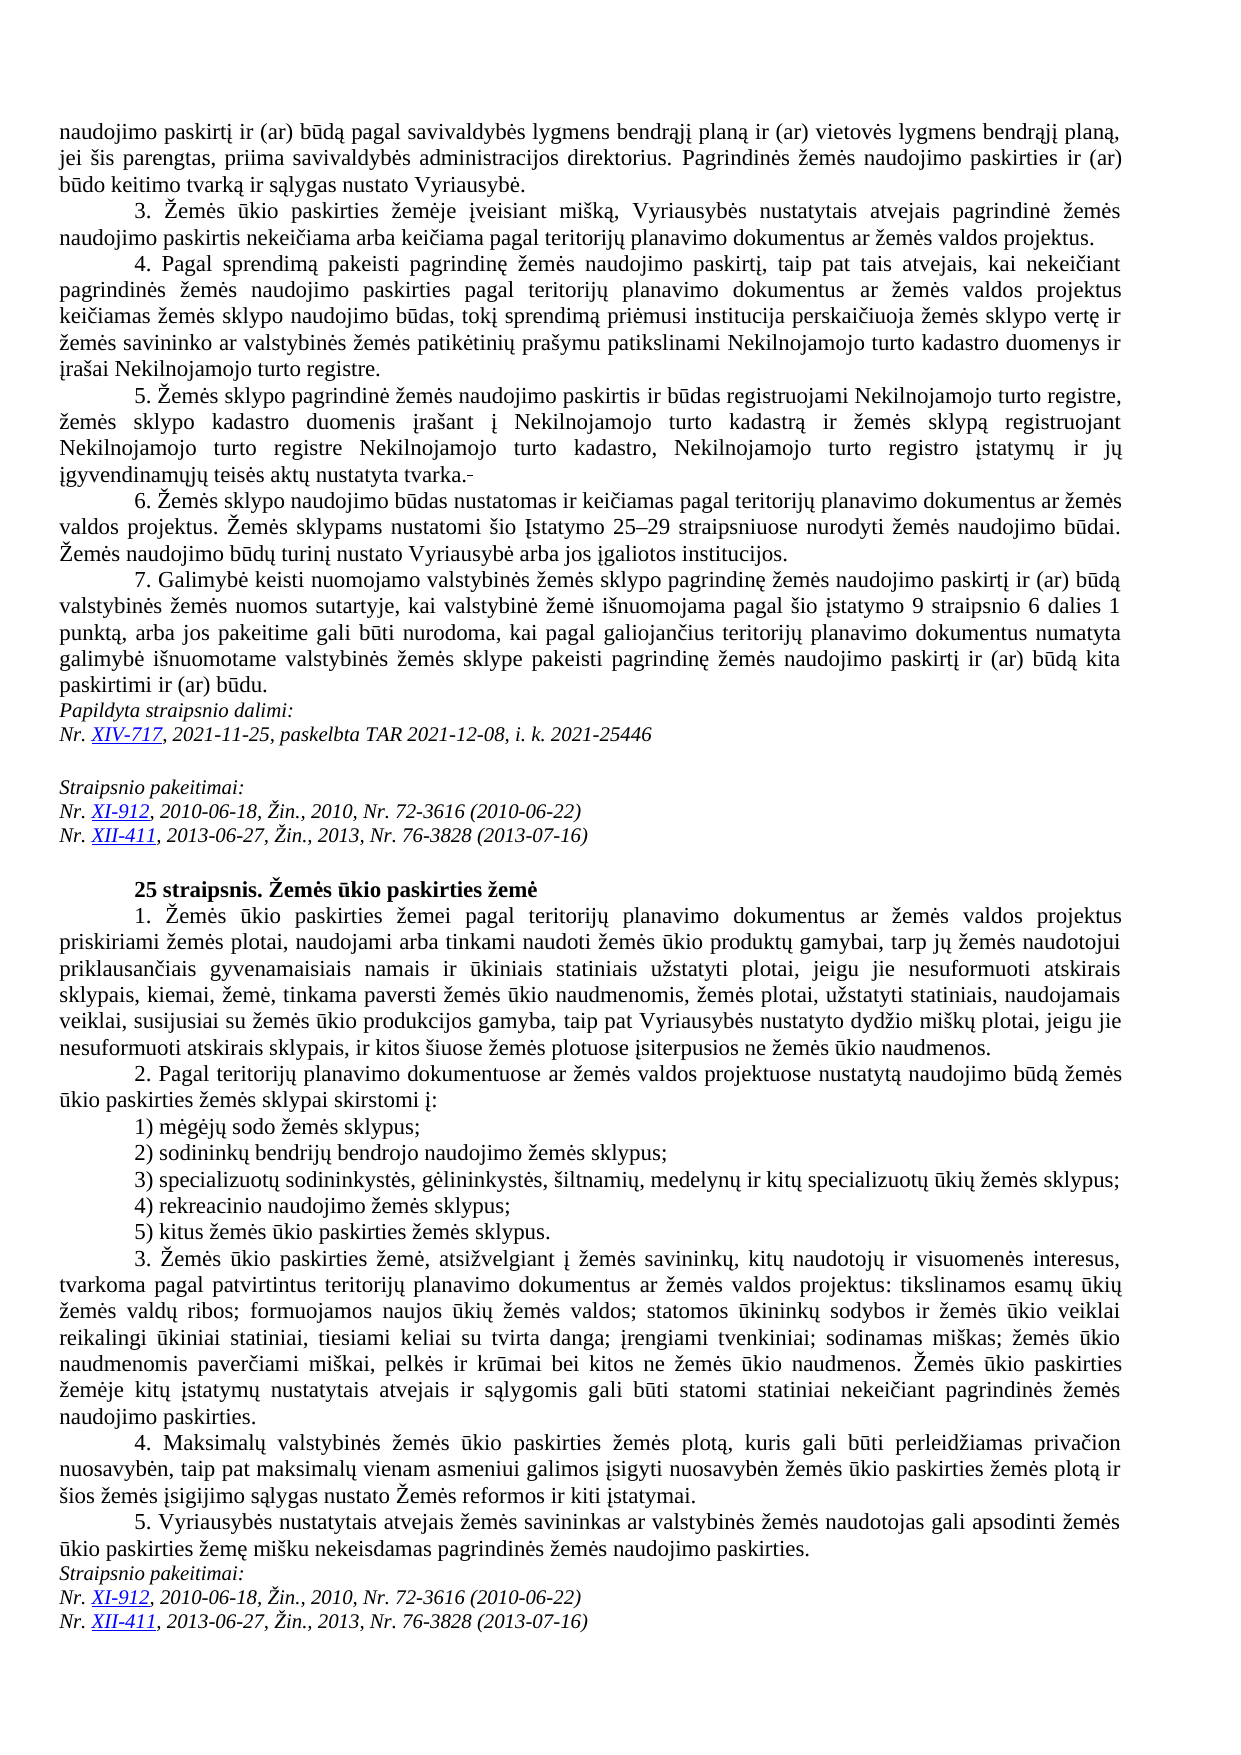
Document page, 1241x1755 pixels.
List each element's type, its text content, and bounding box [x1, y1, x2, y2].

text 4. Pagal sprendimą pakeisti pagrindinę žemės naudojimo paskirtį, taip pat tais atvejais, kai nekeičiant pagrindinės žemės naudojimo paskirties pagal teritorijų planavimo dokumentus ar žemės valdos projektus keičiamas žemės sklypo naudojimo būdas, tokį sprendimą priėmusi institucija perskaičiuoja žemės sklypo vertę ir žemės savininko ar valstybinės žemės patikėtinių prašymu patikslinami Nekilnojamojo turto kadastro duomenys ir įrašai Nekilnojamojo turto registre. [59, 250, 1122, 382]
text 1. Žemės ūkio paskirties žemei pagal teritorijų planavimo dokumentus ar žemės valdos projektus priskiriami žemės plotai, naudojami arba tinkami naudoti žemės ūkio produktų gamybai, tarp jų žemės naudotojui priklausančiais gyvenamaisiais namais ir ūkiniais statiniais užstatyti plotai, jeigu jie nesuformuoti atskirais sklypais, kiemai, žemė, tinkama paversti žemės ūkio naudmenomis, žemės plotai, užstatyti statiniais, naudojamais veiklai, susijusiai su žemės ūkio produkcijos gamyba, taip pat Vyriausybės nustatyto dydžio miškų plotai, jeigu jie nesuformuoti atskirais sklypais, ir kitos šiuose žemės plotuose įsiterpusios ne žemės ūkio naudmenos. [59, 902, 1122, 1060]
text 3. Žemės ūkio paskirties žemė, atsižvelgiant į žemės savininkų, kitų naudotojų ir visuomenės interesus, tvarkoma pagal patvirtintus teritorijų planavimo dokumentus ar žemės valdos projektus: tikslinamos esamų ūkių žemės valdų ribos; formuojamos naujos ūkių žemės valdos; statomos ūkininkų sodybos ir žemės ūkio veiklai reikalingi ūkiniai statiniai, tiesiami keliai su tvirta danga; įrengiami tvenkiniai; sodinamas miškas; žemės ūkio naudmenomis paverčiami miškai, pelkės ir krūmai bei kitos ne žemės ūkio naudmenos. Žemės ūkio paskirties žemėje kitų įstatymų nustatytais atvejais ir sąlygomis gali būti statomi statiniai nekeičiant pagrindinės žemės naudojimo paskirties. [59, 1245, 1122, 1429]
text 4) rekreacinio naudojimo žemės sklypus; [59, 1192, 1122, 1218]
text 7. Galimybė keisti nuomojamo valstybinės žemės sklypo pagrindinę žemės naudojimo paskirtį ir (ar) būdą valstybinės žemės nuomos sutartyje, kai valstybinė žemė išnuomojama pagal šio įstatymo 9 straipsnio 6 dalies 1 punktą, arba jos pakeitime gali būti nurodoma, kai pagal galiojančius teritorijų planavimo dokumentus numatyta galimybė išnuomotame valstybinės žemės sklype pakeisti pagrindinę žemės naudojimo paskirtį ir (ar) būdą kita paskirtimi ir (ar) būdu. [59, 566, 1122, 698]
text Nr. XII-411, 2013-06-27, Žin., 2013, Nr. 76-3828 (2013-07-16) [59, 823, 1122, 847]
text naudojimo paskirtį ir (ar) būdą pagal savivaldybės lygmens bendrąjį planą ir (ar) vietovės lygmens bendrąjį planą, jei šis parengtas, priima savivaldybės administracijos direktorius. Pagrindinės žemės naudojimo paskirties ir (ar) būdo keitimo tvarką ir sąlygas nustato Vyriausybė. [59, 118, 1122, 197]
text 1) mėgėjų sodo žemės sklypus; [59, 1113, 1122, 1139]
text Nr. XII-411, 2013-06-27, Žin., 2013, Nr. 76-3828 (2013-07-16) [59, 1609, 1122, 1633]
text 2. Pagal teritorijų planavimo dokumentuose ar žemės valdos projektuose nustatytą naudojimo būdą žemės ūkio paskirties žemės sklypai skirstomi į: [59, 1060, 1122, 1113]
text 25 straipsnis. Žemės ūkio paskirties žemė [59, 876, 1122, 902]
text 5. Žemės sklypo pagrindinė žemės naudojimo paskirtis ir būdas registruojami Nekilnojamojo turto registre, žemės sklypo kadastro duomenis įrašant į Nekilnojamojo turto kadastrą ir žemės sklypą registruojant Nekilnojamojo turto registre Nekilnojamojo turto kadastro, Nekilnojamojo turto registro įstatymų ir jų įgyvendinamųjų teisės aktų nustatyta tvarka. [59, 382, 1122, 487]
text Papildyta straipsnio dalimi: [59, 698, 1122, 722]
text Nr. XI-912, 2010-06-18, Žin., 2010, Nr. 72-3616 (2010-06-22) [59, 799, 1122, 823]
text Nr. XIV-717, 2021-11-25, paskelbta TAR 2021-12-08, i. k. 2021-25446 [59, 722, 1122, 746]
text 4. Maksimalų valstybinės žemės ūkio paskirties žemės plotą, kuris gali būti perleidžiamas privačion nuosavybėn, taip pat maksimalų vienam asmeniui galimos įsigyti nuosavybėn žemės ūkio paskirties žemės plotą ir šios žemės įsigijimo sąlygas nustato Žemės reformos ir kiti įstatymai. [59, 1429, 1122, 1508]
text 5) kitus žemės ūkio paskirties žemės sklypus. [59, 1218, 1122, 1245]
text 6. Žemės sklypo naudojimo būdas nustatomas ir keičiamas pagal teritorijų planavimo dokumentus ar žemės valdos projektus. Žemės sklypams nustatomi šio Įstatymo 25–29 straipsniuose nurodyti žemės naudojimo būdai. Žemės naudojimo būdų turinį nustato Vyriausybė arba jos įgaliotos institucijos. [59, 487, 1122, 566]
text Straipsnio pakeitimai: [59, 775, 1122, 799]
text Nr. XI-912, 2010-06-18, Žin., 2010, Nr. 72-3616 (2010-06-22) [59, 1585, 1122, 1609]
text 5. Vyriausybės nustatytais atvejais žemės savininkas ar valstybinės žemės naudotojas gali apsodinti žemės ūkio paskirties žemę mišku nekeisdamas pagrindinės žemės naudojimo paskirties. [59, 1508, 1122, 1561]
text Straipsnio pakeitimai: [59, 1561, 1122, 1585]
text 3. Žemės ūkio paskirties žemėje įveisiant mišką, Vyriausybės nustatytais atvejais pagrindinė žemės naudojimo paskirtis nekeičiama arba keičiama pagal teritorijų planavimo dokumentus ar žemės valdos projektus. [59, 197, 1122, 250]
text 2) sodininkų bendrijų bendrojo naudojimo žemės sklypus; [59, 1139, 1122, 1166]
text 3) specializuotų sodininkystės, gėlininkystės, šiltnamių, medelynų ir kitų specializuotų ūkių žemės sklypus; [59, 1166, 1122, 1192]
